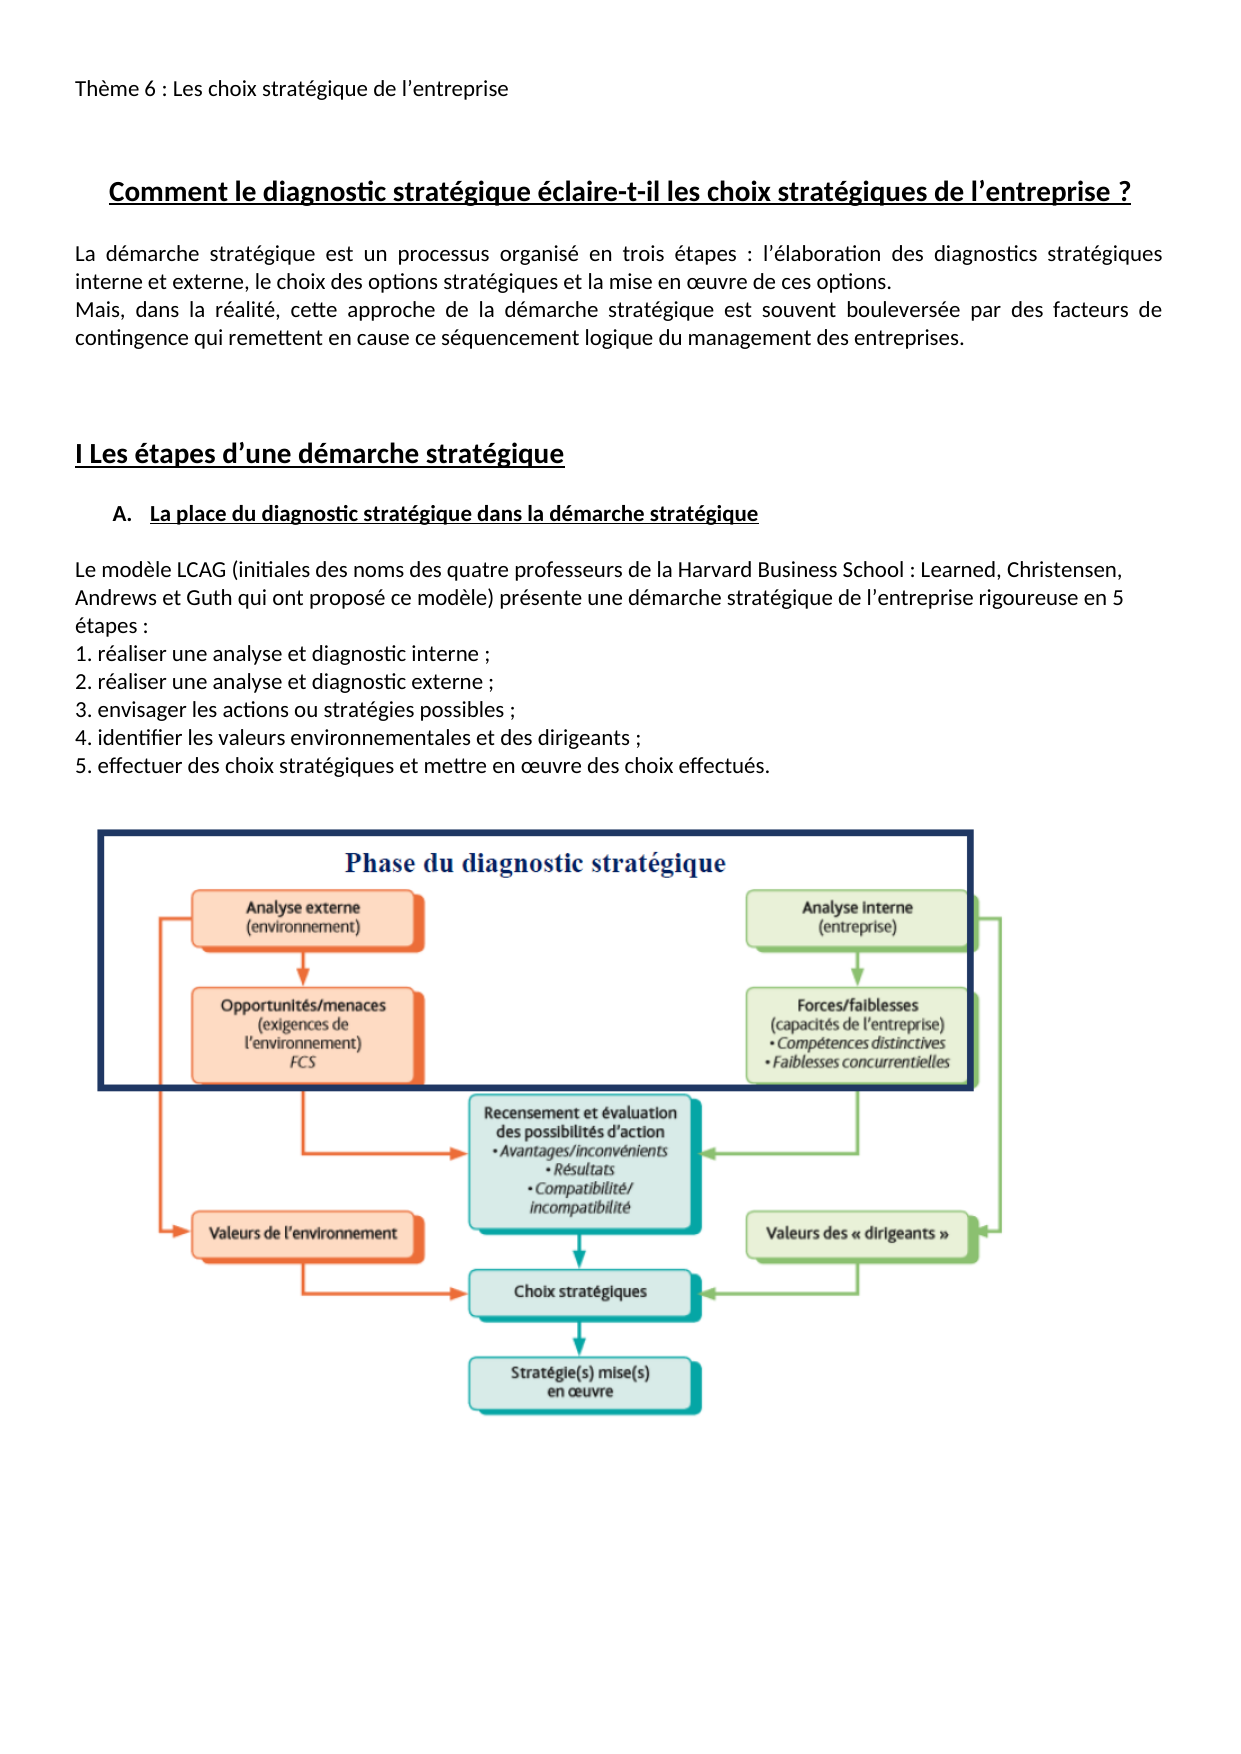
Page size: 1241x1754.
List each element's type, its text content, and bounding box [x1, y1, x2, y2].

text Mais, dans la réalité, cette approche de la démarche stratégique est souvent bouleversée par des facteurs de contingence qui remettent en cause ce séquencement logique du management des entreprises. [75, 295, 1165, 351]
text 2. réaliser une analyse et diagnostic externe ; [75, 667, 1165, 695]
text 1. réaliser une analyse et diagnostic interne ; [75, 639, 1165, 667]
text 5. effectuer des choix stratégiques et mettre en œuvre des choix effectués. [75, 751, 1165, 779]
text 3. envisager les actions ou stratégies possibles ; [75, 695, 1165, 723]
text 4. identifier les valeurs environnementales et des dirigeants ; [75, 723, 1165, 751]
list La place du diagnostic stratégique dans la démarche stratégique [112, 499, 1165, 527]
text I Les étapes d’une démarche stratégique [75, 435, 1165, 471]
text Comment le diagnostic stratégique éclaire-t-il les choix stratégiques de l’entreprise ? [75, 173, 1165, 209]
text Le modèle LCAG (initiales des noms des quatre professeurs de la Harvard Business School : Learned, Christensen, Andrews et Guth qui ont proposé ce modèle) présente une démarche stratégique de l’entreprise rigoureuse en 5 étapes : [75, 555, 1165, 639]
text La démarche stratégique est un processus organisé en trois étapes : l’élaboration des diagnostics stratégiques interne et externe, le choix des options stratégiques et la mise en œuvre de ces options. [75, 239, 1165, 295]
